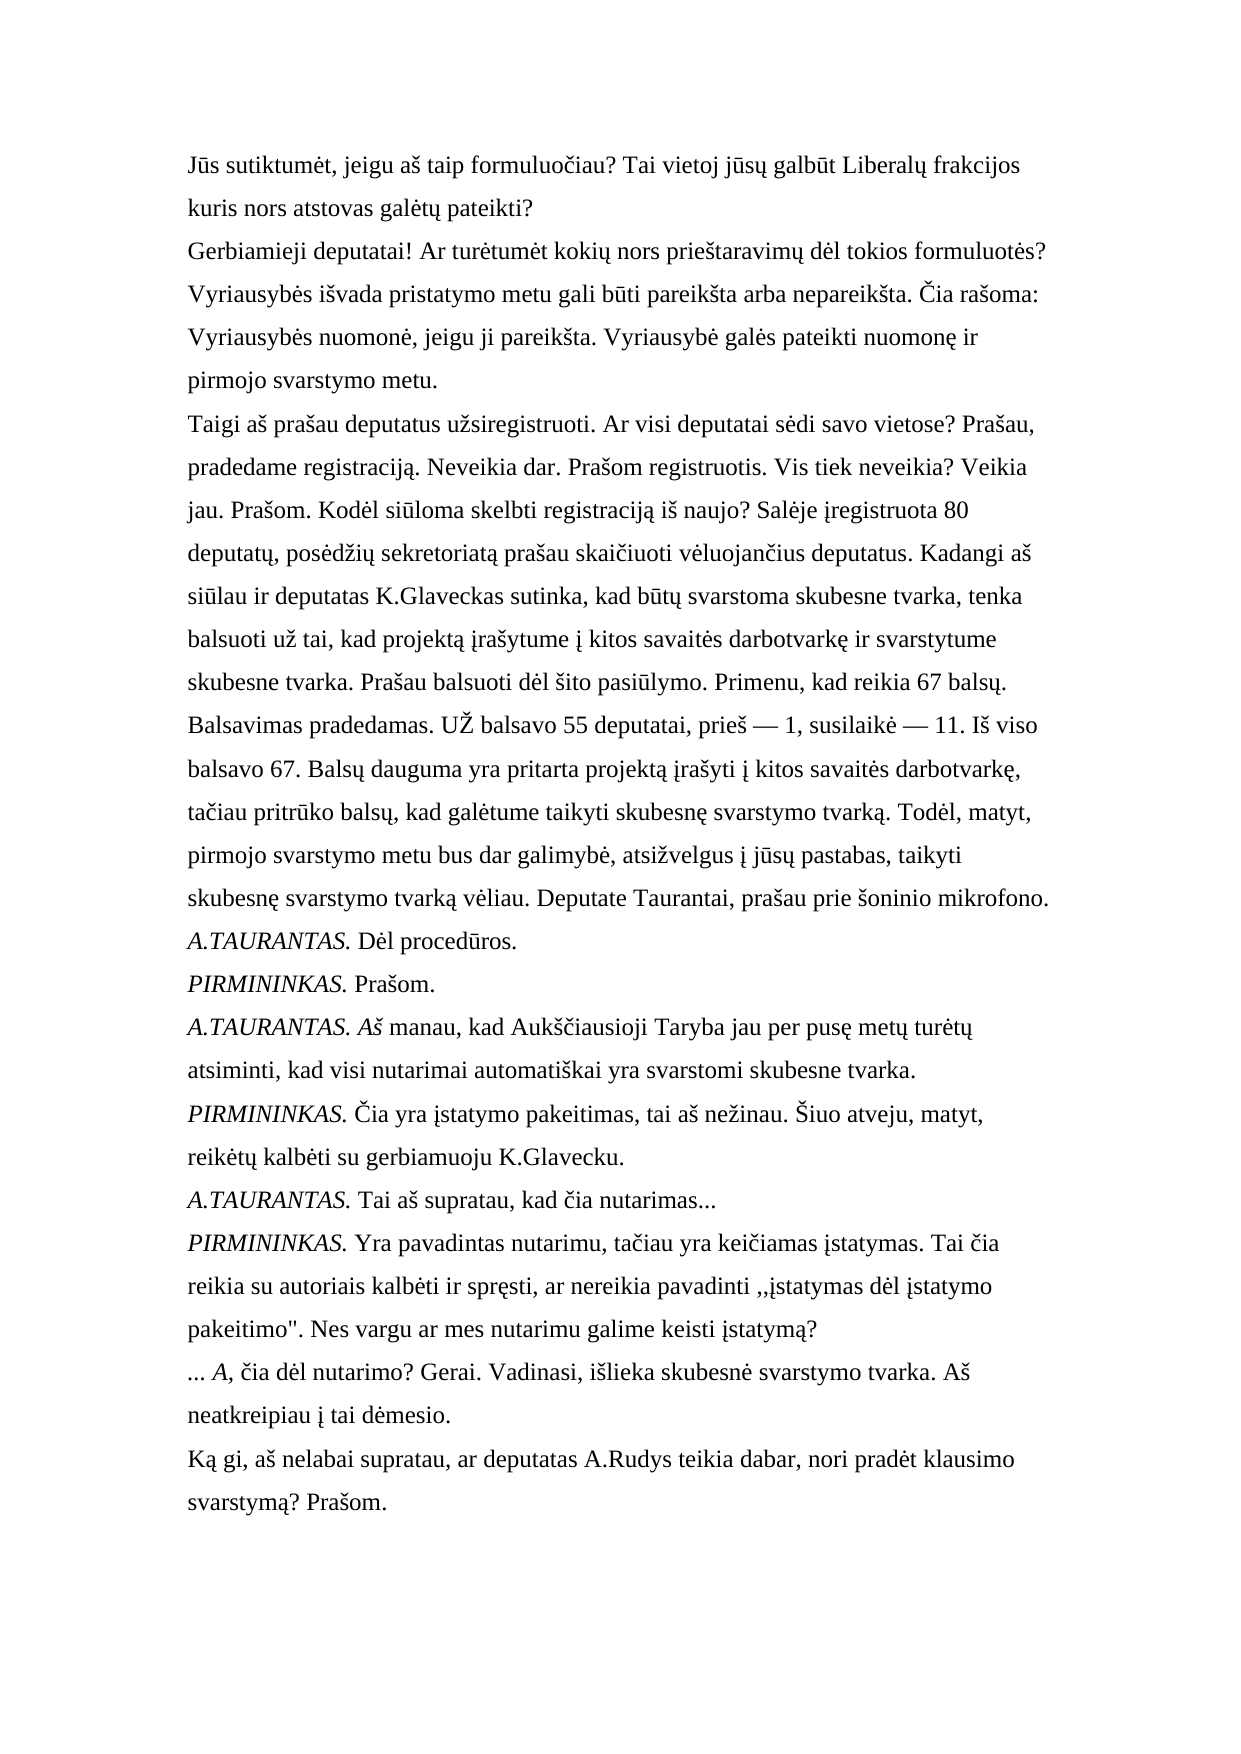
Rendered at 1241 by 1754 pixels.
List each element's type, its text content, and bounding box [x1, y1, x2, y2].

text Taigi aš prašau deputatus užsiregistruoti. Ar visi deputatai sėdi savo vietose? Prašau, pradedame registraciją. Neveikia dar. Prašom registruotis. Vis tiek neveikia? Veikia jau. Prašom. Kodėl siūloma skelbti registraciją iš naujo? Salėje įregistruota 80 deputatų, posėdžių sekretoriatą prašau skaičiuoti vėluojančius deputatus. Kadangi aš siūlau ir deputatas K.Glaveckas sutinka, kad būtų svarstoma skubesne tvarka, tenka balsuoti už tai, kad projektą įrašytume į kitos savaitės darbotvarkę ir svarstytume skubesne tvarka. Prašau balsuoti dėl šito pasiūlymo. Primenu, kad reikia 67 balsų. Balsavimas pradedamas. UŽ balsavo 55 deputatai, prieš — 1, susilaikė — 11. Iš viso balsavo 67. Balsų dauguma yra pritarta projektą įrašyti į kitos savaitės darbotvarkę, tačiau pritrūko balsų, kad galėtume taikyti skubesnę svarstymo tvarką. Todėl, matyt, pirmojo svarstymo metu bus dar galimybė, atsižvelgus į jūsų pastabas, taikyti skubesnę svarstymo tvarką vėliau. Deputate Taurantai, prašau prie šoninio mikrofono. [187, 409, 1053, 912]
text Ką gi, aš nelabai supratau, ar deputatas A.Rudys teikia dabar, nori pradėt klausimo svarstymą? Prašom. [187, 1444, 1053, 1516]
text A.TAURANTAS. Dėl procedūros. [187, 926, 1053, 955]
text PIRMININKAS. Čia yra įstatymo pakeitimas, tai aš nežinau. Šiuo atveju, matyt, reikėtų kalbėti su gerbiamuoju K.Glavecku. [187, 1099, 1053, 1171]
text ... A, čia dėl nutarimo? Gerai. Vadinasi, išlieka skubesnė svarstymo tvarka. Aš neatkreipiau į tai dėmesio. [187, 1357, 1053, 1429]
text A.TAURANTAS. Aš manau, kad Aukščiausioji Taryba jau per pusę metų turėtų atsiminti, kad visi nutarimai automatiškai yra svarstomi skubesne tvarka. [187, 1012, 1053, 1084]
text Gerbiamieji deputatai! Ar turėtumėt kokių nors prieštaravimų dėl tokios formuluotės? Vyriausybės išvada pristatymo metu gali būti pareikšta arba nepareikšta. Čia rašoma: Vyriausybės nuomonė, jeigu ji pareikšta. Vyriausybė galės pateikti nuomonę ir pirmojo svarstymo metu. [187, 236, 1053, 394]
text Jūs sutiktumėt, jeigu aš taip formuluočiau? Tai vietoj jūsų galbūt Liberalų frakcijos kuris nors atstovas galėtų pateikti? [187, 150, 1053, 222]
text A.TAURANTAS. Tai aš supratau, kad čia nutarimas... [187, 1185, 1053, 1214]
text PIRMININKAS. Yra pavadintas nutarimu, tačiau yra keičiamas įstatymas. Tai čia reikia su autoriais kalbėti ir spręsti, ar nereikia pavadinti ,,įstatymas dėl įstatymo pakeitimo". Nes vargu ar mes nutarimu galime keisti įstatymą? [187, 1228, 1053, 1343]
text PIRMININKAS. Prašom. [187, 969, 1053, 998]
